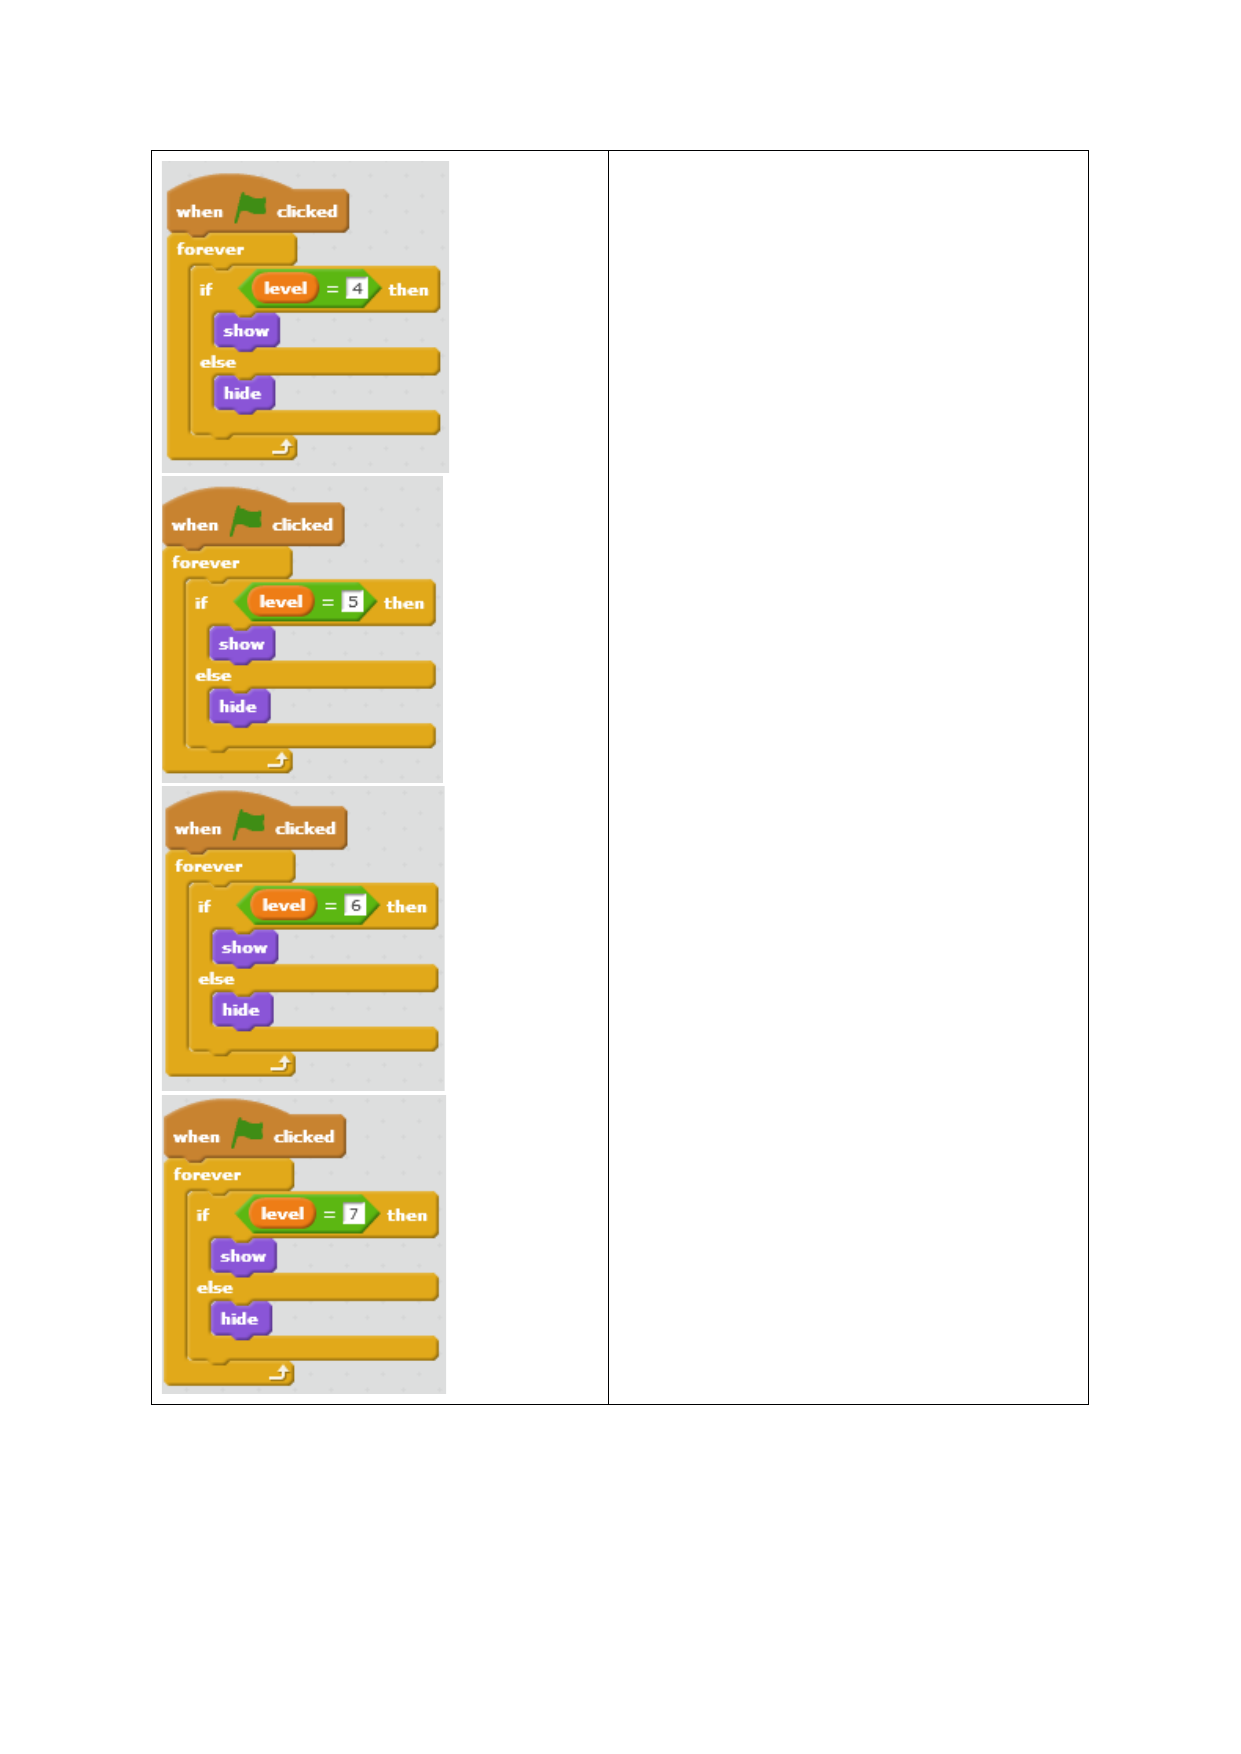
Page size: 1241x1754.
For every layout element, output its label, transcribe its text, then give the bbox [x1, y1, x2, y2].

picture [161, 786, 445, 1091]
table_cell BIJZONDERHEDEN Hierbij kun je 0 vervangen voor het nummer van het level min één. Dit zorgt ervoor dat alle objecten alleen bij een bepaald level worden getoond en niet bij andere levels. Dit staat bij ALLE sprites buiten de player sprite en de sprites van de power-ups. [609, 151, 1088, 1404]
picture [161, 1095, 447, 1394]
table_header SCREENSHOT [152, 151, 608, 1404]
picture [161, 476, 443, 783]
picture [161, 161, 450, 473]
